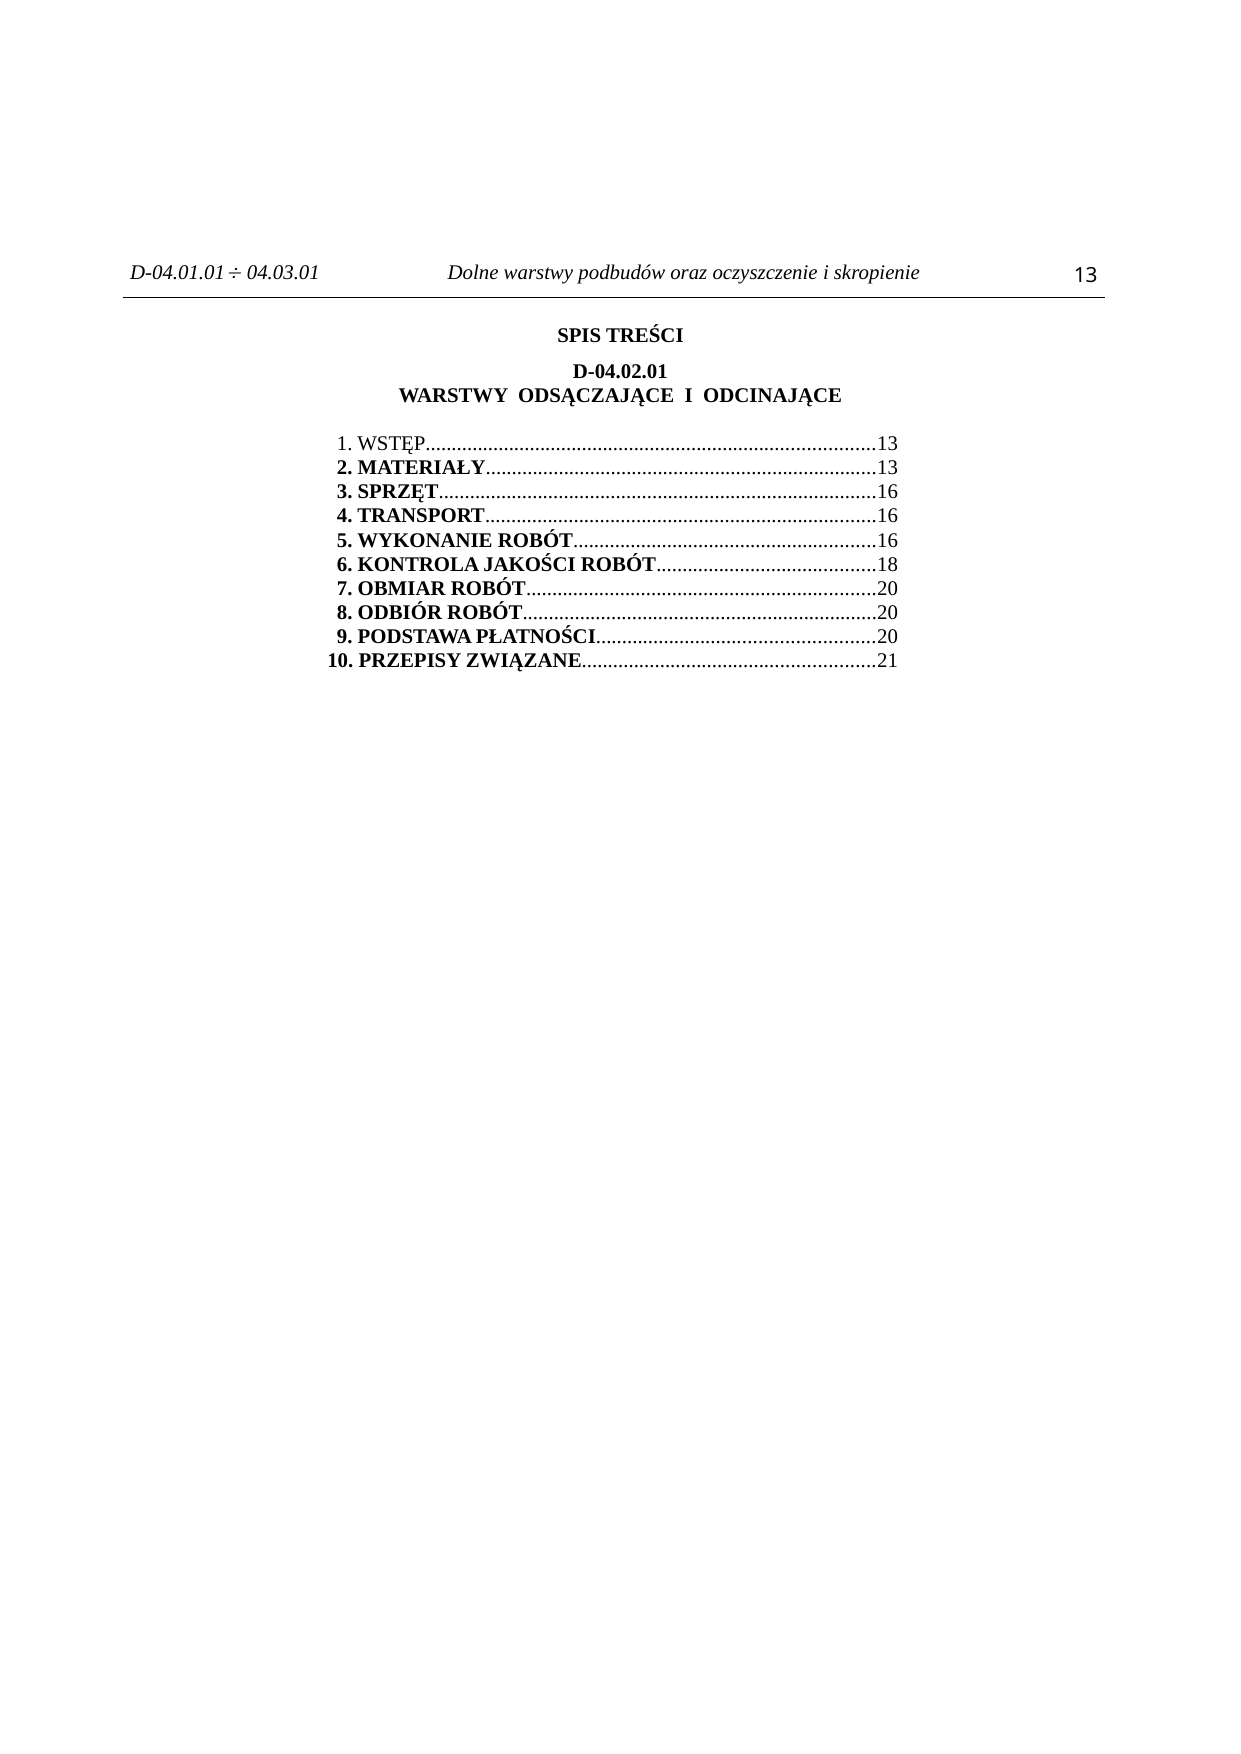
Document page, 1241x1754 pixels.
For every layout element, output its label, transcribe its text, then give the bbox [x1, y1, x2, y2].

text 3. SPRZĘT 16 [145, 479, 1110, 503]
text 6. KONTROLA JAKOŚCI ROBÓT 18 [145, 552, 1110, 576]
text 10. PRZEPISY ZWIĄZANE 21 [130, 648, 1110, 672]
text 9. PODSTAWA PŁATNOŚCI 20 [145, 624, 1110, 648]
text 4. TRANSPORT 16 [145, 503, 1110, 527]
text 2. MATERIAŁY 13 [145, 455, 1110, 479]
text 1. WSTĘP 13 [145, 431, 1110, 455]
text SPIS TREŚCI [130, 322, 1110, 347]
text WARSTWY ODSĄCZAJĄCE I ODCINAJĄCE [130, 383, 1110, 407]
text 7. OBMIAR ROBÓT 20 [145, 576, 1110, 600]
text 5. WYKONANIE ROBÓT 16 [145, 527, 1110, 552]
text 8. ODBIÓR ROBÓT 20 [145, 600, 1110, 624]
text D-04.02.01 [130, 359, 1110, 383]
